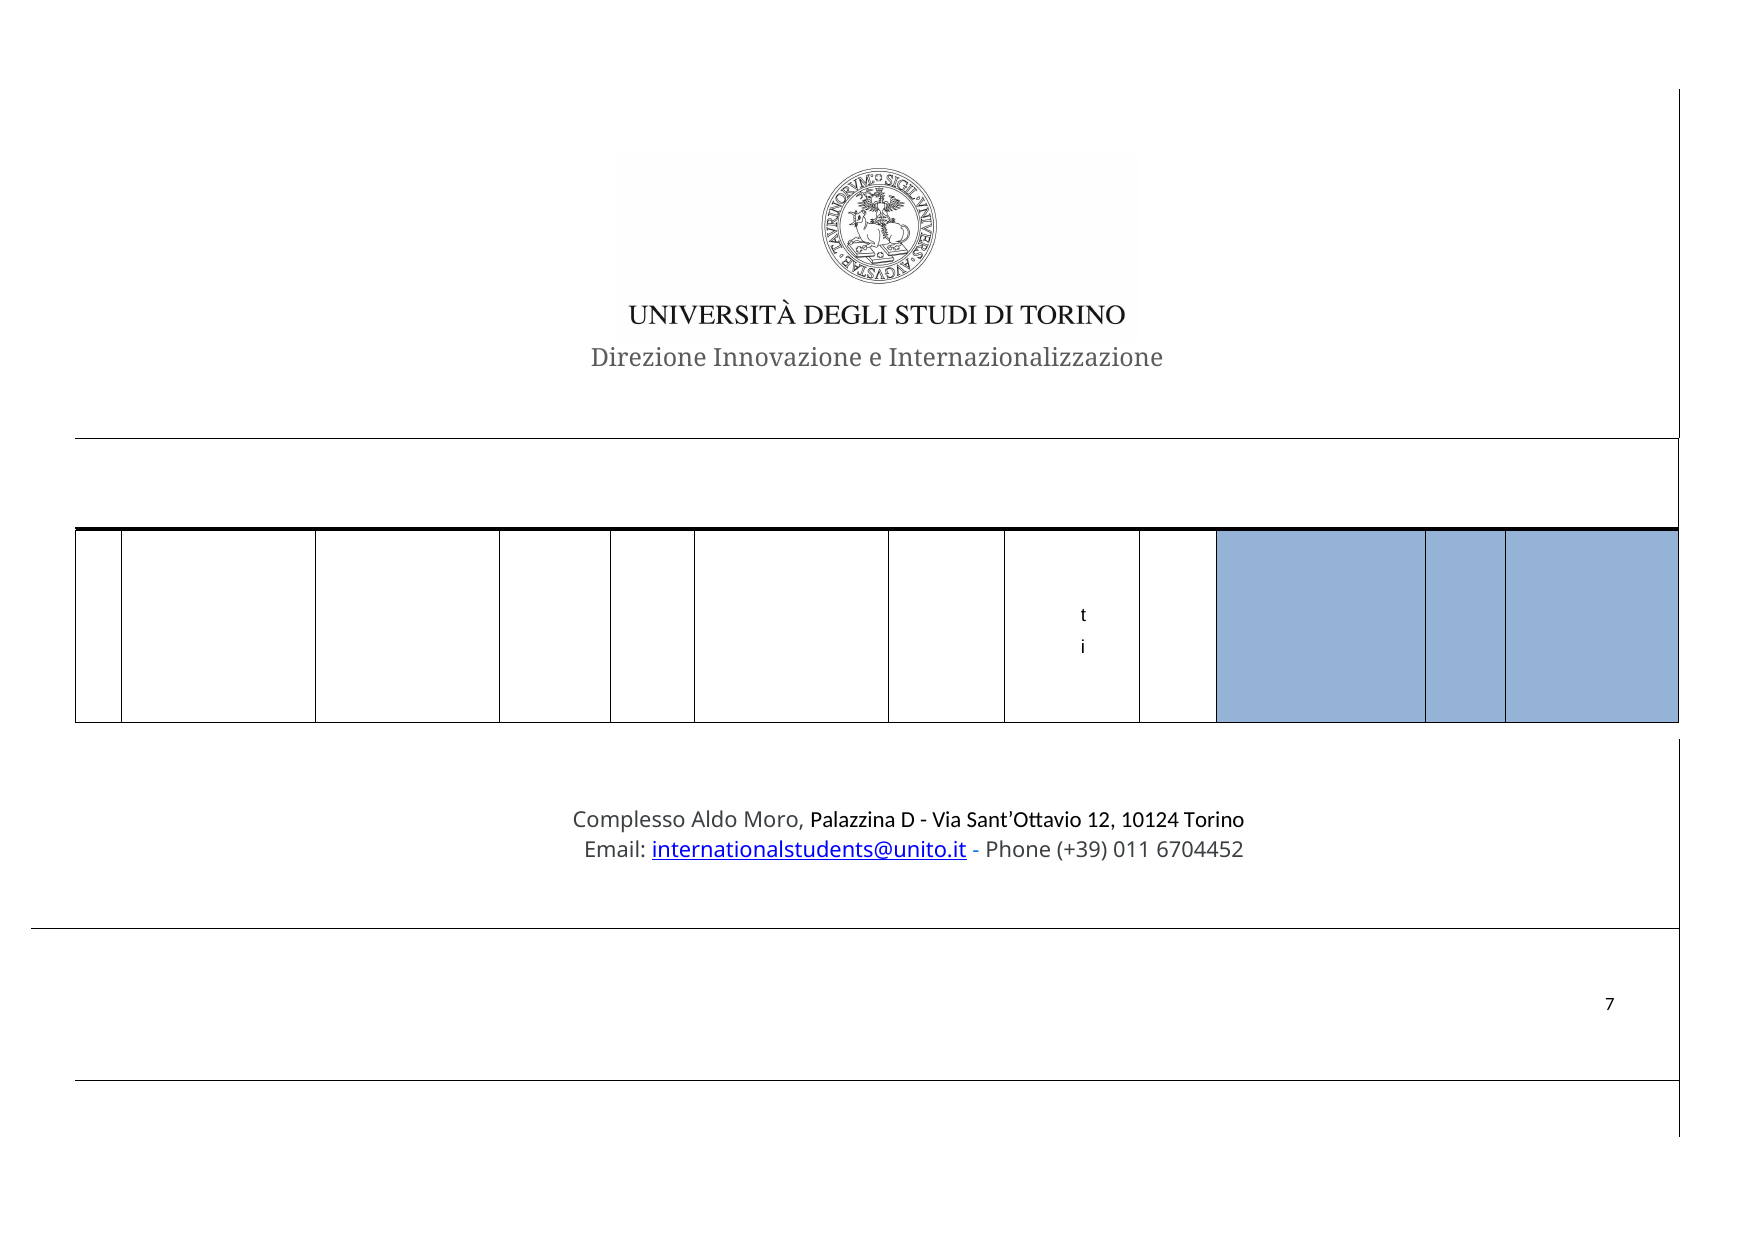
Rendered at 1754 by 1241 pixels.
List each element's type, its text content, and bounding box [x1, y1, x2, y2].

table_cell [122, 531, 315, 722]
table_cell [500, 531, 610, 722]
table_cell [889, 531, 1004, 722]
table_cell [611, 531, 694, 722]
table_cell [1140, 531, 1216, 722]
table_cell [1506, 531, 1678, 722]
table_cell [1217, 531, 1425, 722]
table_cell [1426, 531, 1505, 722]
table_cell [76, 531, 121, 722]
table_cell ti [1005, 531, 1139, 722]
table_cell [695, 531, 888, 722]
table_cell [316, 531, 499, 722]
